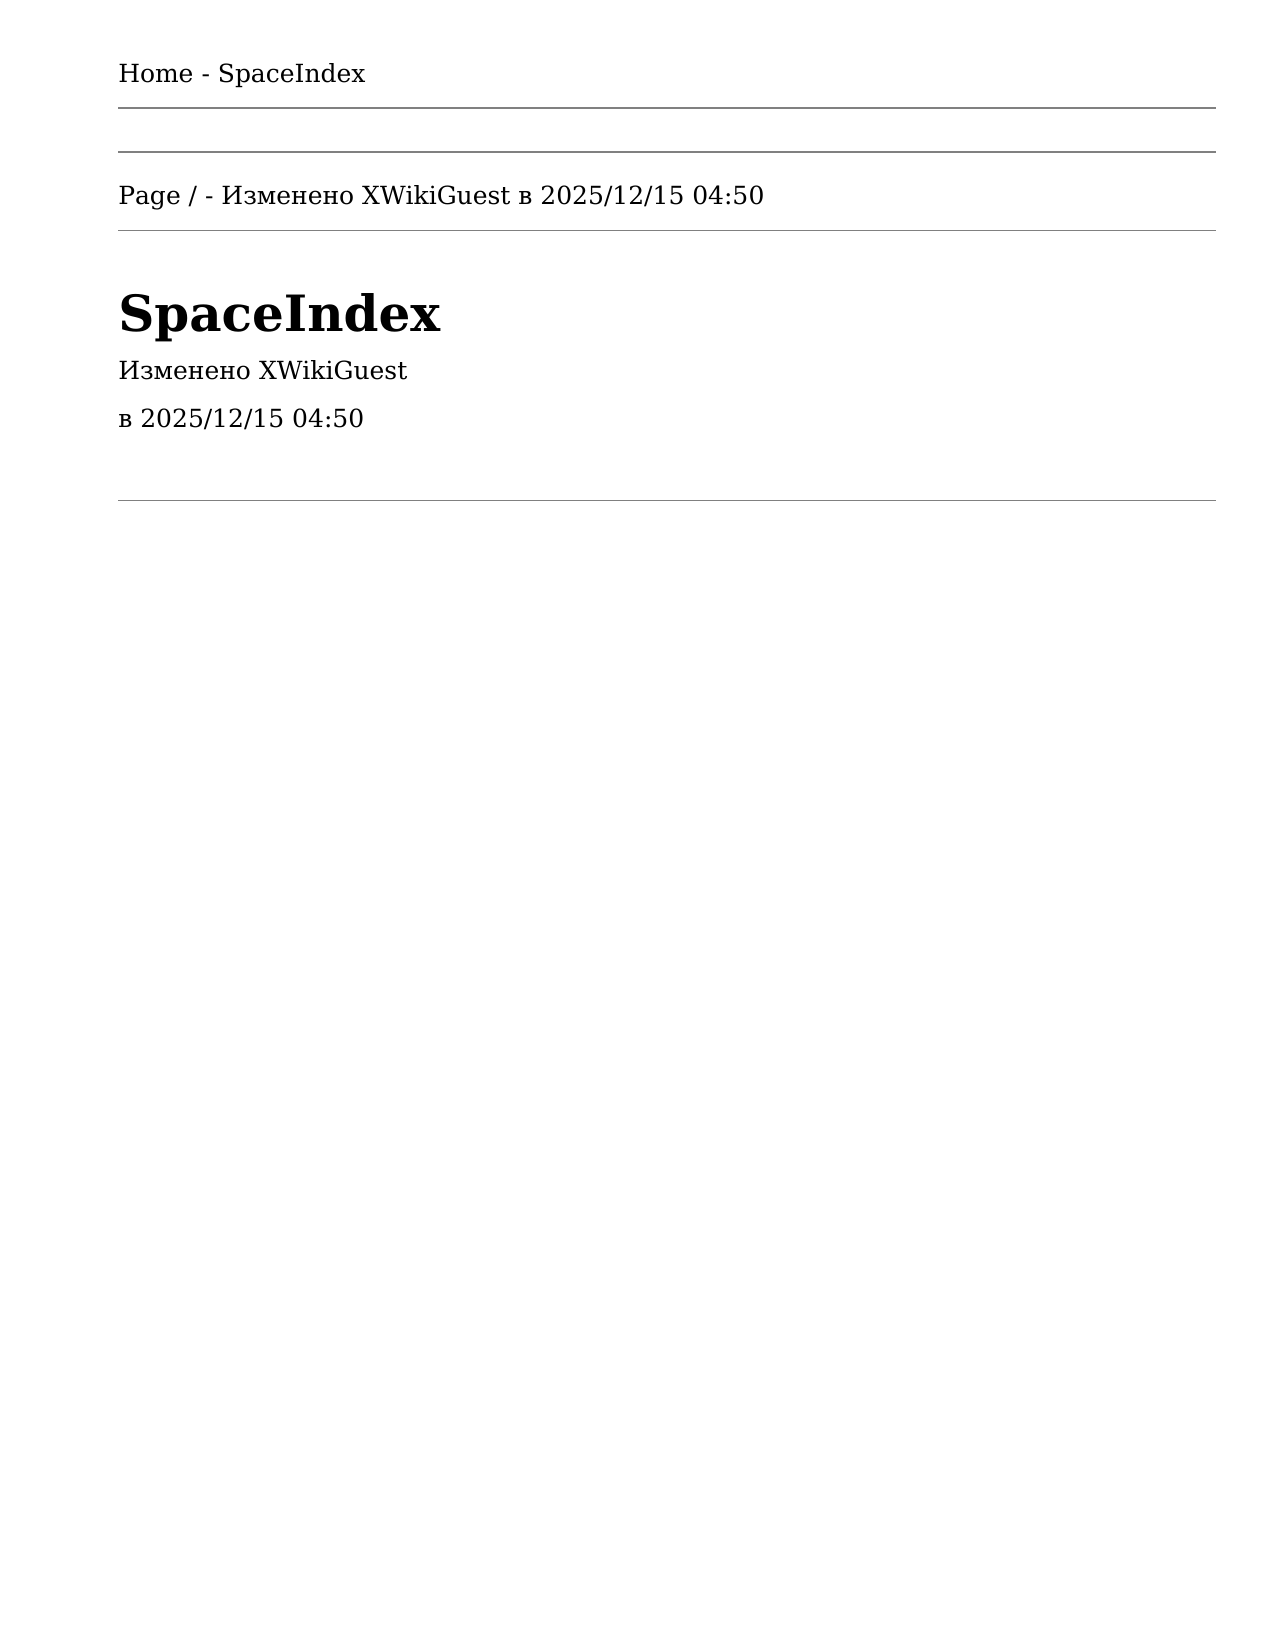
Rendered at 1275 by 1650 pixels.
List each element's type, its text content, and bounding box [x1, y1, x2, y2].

text Home - SpaceIndex [118, 59, 1216, 88]
text Page / - Изменено XWikiGuest в 2025/12/15 04:50 [118, 182, 1216, 211]
text Изменено XWikiGuest [118, 356, 1216, 385]
text в 2025/12/15 04:50 [118, 404, 1216, 433]
subtitle SpaceIndex [118, 284, 1216, 343]
